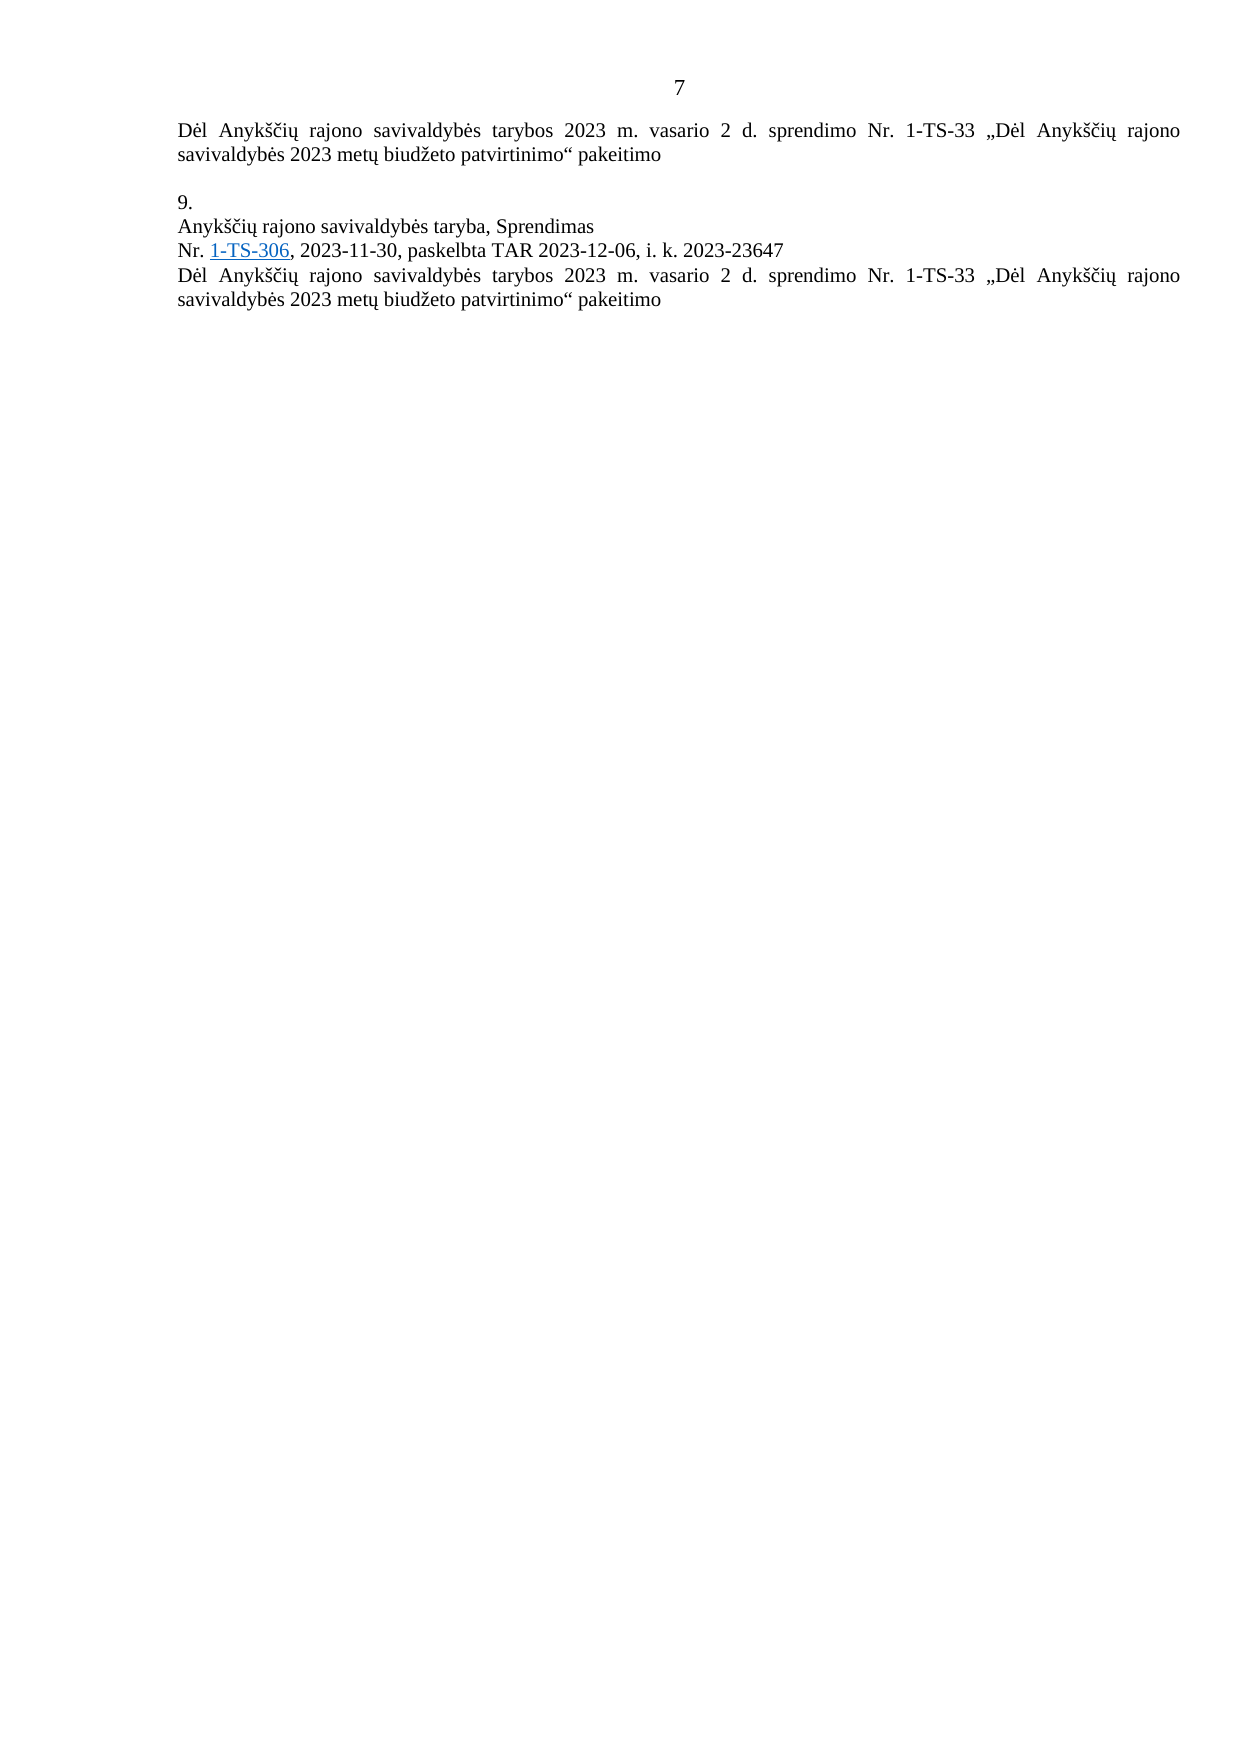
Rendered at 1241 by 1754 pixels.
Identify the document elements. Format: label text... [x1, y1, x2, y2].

text 9. [177, 190, 1181, 214]
text Anykščių rajono savivaldybės taryba, Sprendimas [177, 214, 1181, 238]
text Dėl Anykščių rajono savivaldybės tarybos 2023 m. vasario 2 d. sprendimo Nr. 1-TS-33 „Dėl Anykščių rajono savivaldybės 2023 metų biudžeto patvirtinimo“ pakeitimo [177, 262, 1181, 311]
text Nr. 1-TS-306, 2023-11-30, paskelbta TAR 2023-12-06, i. k. 2023-23647 [177, 238, 1181, 262]
text Dėl Anykščių rajono savivaldybės tarybos 2023 m. vasario 2 d. sprendimo Nr. 1-TS-33 „Dėl Anykščių rajono savivaldybės 2023 metų biudžeto patvirtinimo“ pakeitimo [177, 118, 1181, 166]
